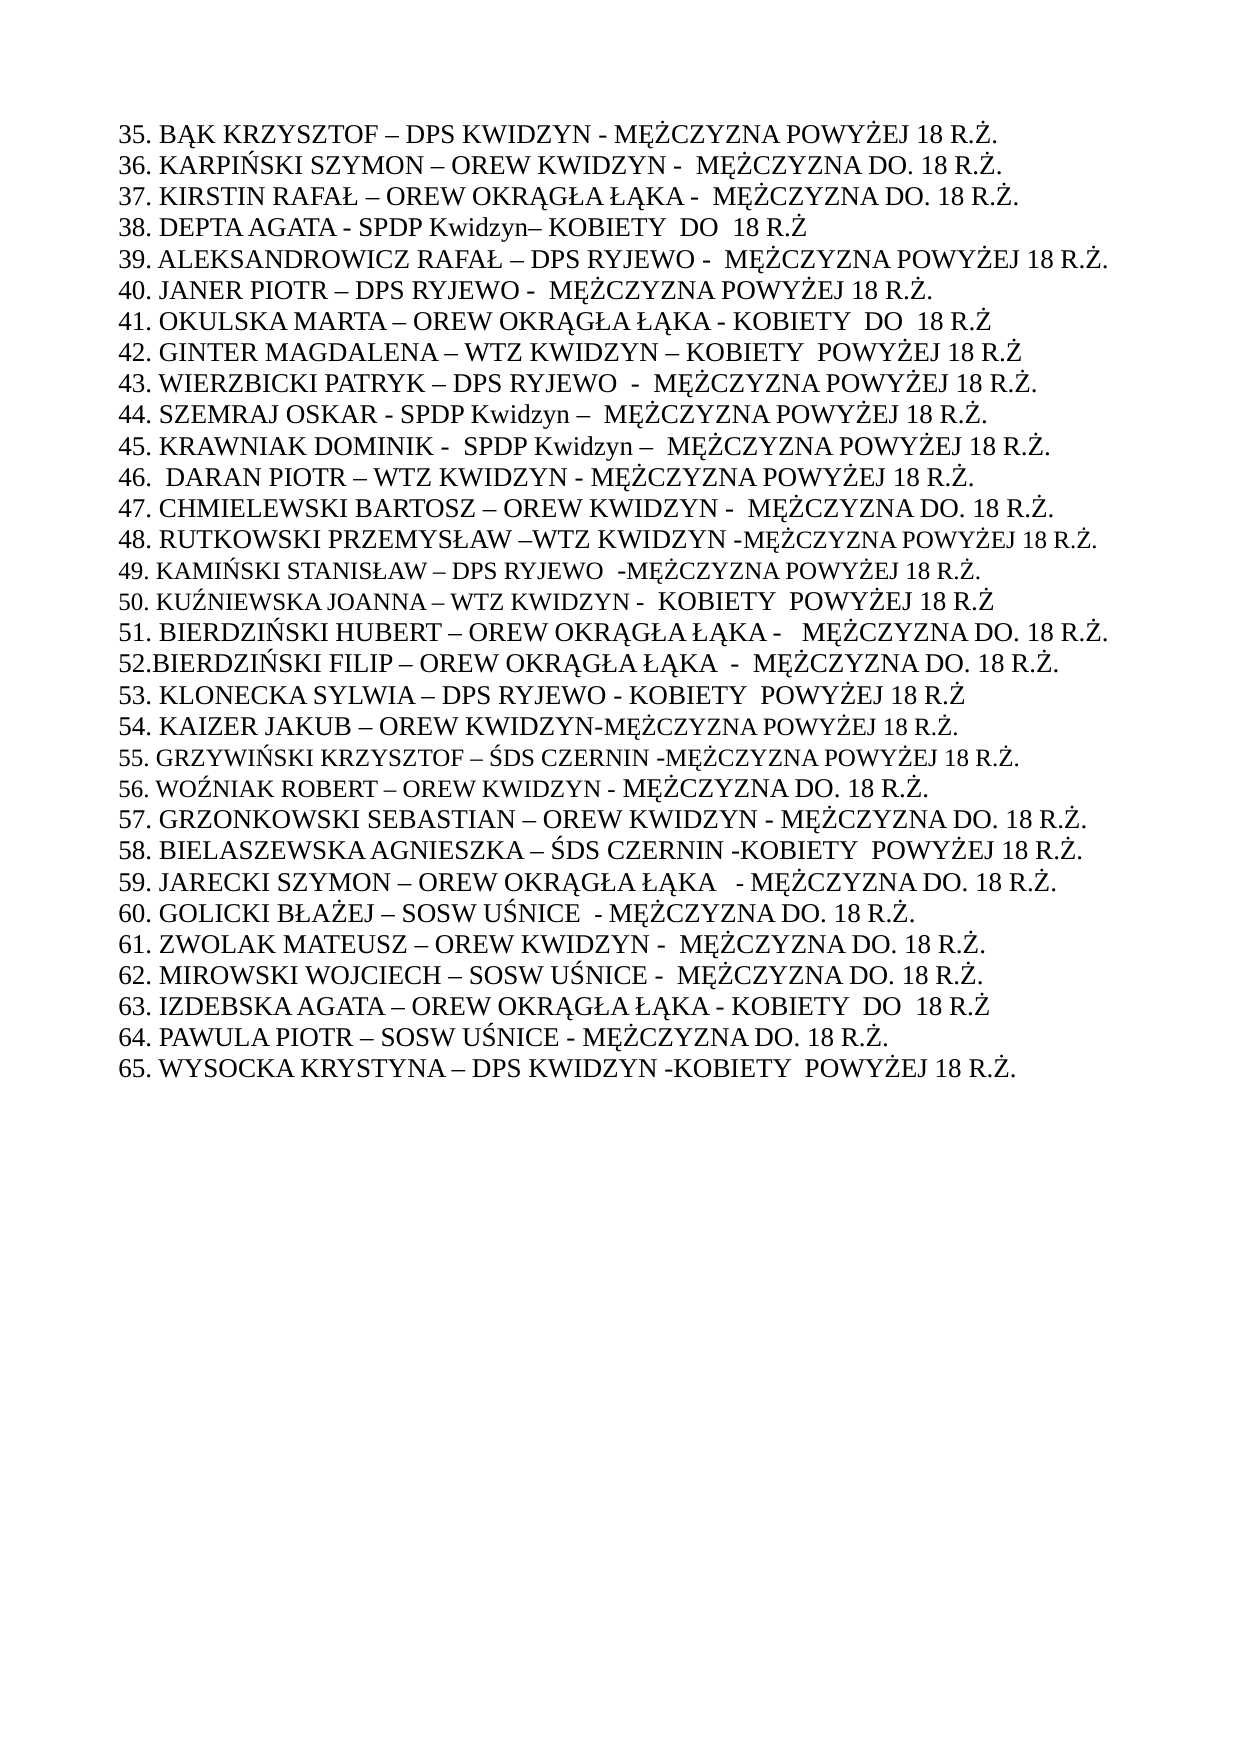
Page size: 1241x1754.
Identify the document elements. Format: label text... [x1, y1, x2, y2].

text 47. CHMIELEWSKI BARTOSZ – OREW KWIDZYN - MĘŻCZYZNA DO. 18 R.Ż. [118, 492, 1122, 523]
text 58. BIELASZEWSKA AGNIESZKA – ŚDS CZERNIN -KOBIETY POWYŻEJ 18 R.Ż. [118, 834, 1122, 866]
text 45. KRAWNIAK DOMINIK - SPDP Kwidzyn – MĘŻCZYZNA POWYŻEJ 18 R.Ż. [118, 429, 1122, 461]
text 42. GINTER MAGDALENA – WTZ KWIDZYN – KOBIETY POWYŻEJ 18 R.Ż [118, 336, 1122, 367]
text 37. KIRSTIN RAFAŁ – OREW OKRĄGŁA ŁĄKA - MĘŻCZYZNA DO. 18 R.Ż. [118, 180, 1122, 212]
text 40. JANER PIOTR – DPS RYJEWO - MĘŻCZYZNA POWYŻEJ 18 R.Ż. [118, 274, 1122, 305]
text 59. JARECKI SZYMON – OREW OKRĄGŁA ŁĄKA - MĘŻCZYZNA DO. 18 R.Ż. [118, 866, 1122, 897]
text 52.BIERDZIŃSKI FILIP – OREW OKRĄGŁA ŁĄKA - MĘŻCZYZNA DO. 18 R.Ż. [118, 648, 1122, 679]
text 56. WOŹNIAK ROBERT – OREW KWIDZYN - MĘŻCZYZNA DO. 18 R.Ż. [118, 772, 1122, 803]
text 44. SZEMRAJ OSKAR - SPDP Kwidzyn – MĘŻCZYZNA POWYŻEJ 18 R.Ż. [118, 398, 1122, 429]
text 54. KAIZER JAKUB – OREW KWIDZYN-MĘŻCZYZNA POWYŻEJ 18 R.Ż. [118, 710, 1122, 741]
text 51. BIERDZIŃSKI HUBERT – OREW OKRĄGŁA ŁĄKA - MĘŻCZYZNA DO. 18 R.Ż. [118, 616, 1122, 648]
text 60. GOLICKI BŁAŻEJ – SOSW UŚNICE - MĘŻCZYZNA DO. 18 R.Ż. [118, 897, 1122, 928]
text 36. KARPIŃSKI SZYMON – OREW KWIDZYN - MĘŻCZYZNA DO. 18 R.Ż. [118, 149, 1122, 180]
text 65. WYSOCKA KRYSTYNA – DPS KWIDZYN -KOBIETY POWYŻEJ 18 R.Ż. [118, 1052, 1122, 1084]
text 62. MIROWSKI WOJCIECH – SOSW UŚNICE - MĘŻCZYZNA DO. 18 R.Ż. [118, 959, 1122, 990]
text 64. PAWULA PIOTR – SOSW UŚNICE - MĘŻCZYZNA DO. 18 R.Ż. [118, 1021, 1122, 1052]
text 53. KLONECKA SYLWIA – DPS RYJEWO - KOBIETY POWYŻEJ 18 R.Ż [118, 679, 1122, 710]
text 41. OKULSKA MARTA – OREW OKRĄGŁA ŁĄKA - KOBIETY DO 18 R.Ż [118, 305, 1122, 336]
text 50. KUŹNIEWSKA JOANNA – WTZ KWIDZYN - KOBIETY POWYŻEJ 18 R.Ż [118, 585, 1122, 616]
text 46. DARAN PIOTR – WTZ KWIDZYN - MĘŻCZYZNA POWYŻEJ 18 R.Ż. [118, 461, 1122, 492]
text 63. IZDEBSKA AGATA – OREW OKRĄGŁA ŁĄKA - KOBIETY DO 18 R.Ż [118, 990, 1122, 1021]
text 49. KAMIŃSKI STANISŁAW – DPS RYJEWO -MĘŻCZYZNA POWYŻEJ 18 R.Ż. [118, 554, 1122, 585]
text 38. DEPTA AGATA - SPDP Kwidzyn– KOBIETY DO 18 R.Ż [118, 212, 1122, 243]
text 39. ALEKSANDROWICZ RAFAŁ – DPS RYJEWO - MĘŻCZYZNA POWYŻEJ 18 R.Ż. [118, 243, 1122, 274]
text 43. WIERZBICKI PATRYK – DPS RYJEWO - MĘŻCZYZNA POWYŻEJ 18 R.Ż. [118, 367, 1122, 398]
text 55. GRZYWIŃSKI KRZYSZTOF – ŚDS CZERNIN -MĘŻCZYZNA POWYŻEJ 18 R.Ż. [118, 741, 1122, 772]
text 35. BĄK KRZYSZTOF – DPS KWIDZYN - MĘŻCZYZNA POWYŻEJ 18 R.Ż. [118, 118, 1122, 149]
text 48. RUTKOWSKI PRZEMYSŁAW –WTZ KWIDZYN -MĘŻCZYZNA POWYŻEJ 18 R.Ż. [118, 523, 1122, 554]
text 61. ZWOLAK MATEUSZ – OREW KWIDZYN - MĘŻCZYZNA DO. 18 R.Ż. [118, 928, 1122, 959]
text 57. GRZONKOWSKI SEBASTIAN – OREW KWIDZYN - MĘŻCZYZNA DO. 18 R.Ż. [118, 803, 1122, 834]
